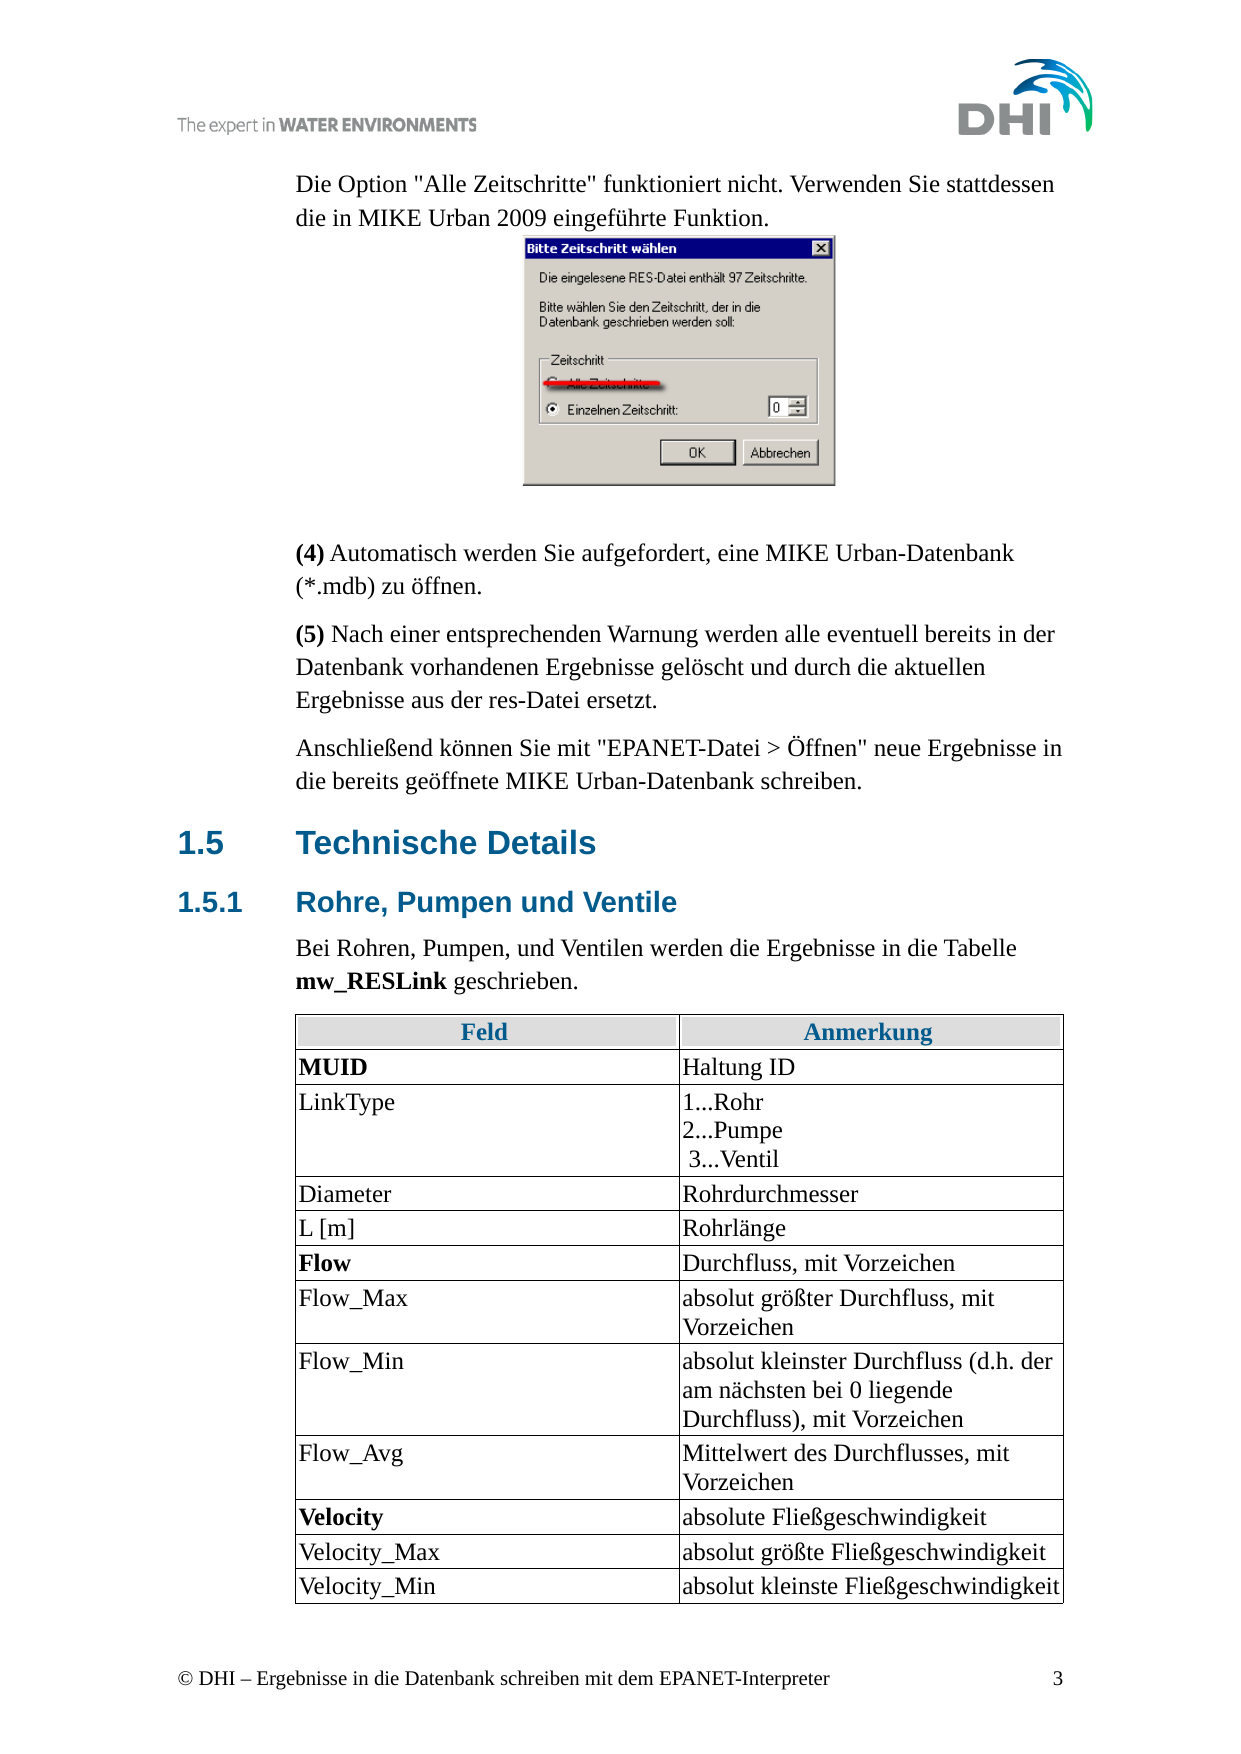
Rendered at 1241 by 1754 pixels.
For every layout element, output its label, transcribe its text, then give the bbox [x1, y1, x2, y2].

table_cell Rohrlänge [680, 1211, 1063, 1245]
table_header Feld [296, 1015, 679, 1049]
table_cell Haltung ID [680, 1050, 1063, 1083]
table_cell absolut größter Durchfluss, mit Vorzeichen [680, 1281, 1063, 1343]
table_cell absolut kleinste Fließgeschwindigkeit [680, 1569, 1063, 1603]
table_cell Flow_Max [296, 1281, 679, 1343]
table_cell absolute Fließgeschwindigkeit [680, 1500, 1063, 1533]
table_cell Flow [296, 1246, 679, 1280]
table_cell Velocity_Max [296, 1535, 679, 1568]
subtitle Rohre, Pumpen und Ventile [177, 885, 1063, 918]
subtitle Technische Details [177, 822, 1063, 861]
text Anschließend können Sie mit "EPANET-Datei > Öffnen" neue Ergebnisse in die bereits geöffnete MIKE Urban-Datenbank schreiben. [295, 733, 1063, 794]
text Die Option "Alle Zeitschritte" funktioniert nicht. Verwenden Sie stattdessen die in MIKE Urban 2009 eingeführte Funktion. [295, 169, 1063, 231]
table_header Anmerkung [680, 1015, 1063, 1049]
table_cell MUID [296, 1050, 679, 1083]
table_cell Velocity_Min [296, 1569, 679, 1603]
text (5) Nach einer entsprechenden Warnung werden alle eventuell bereits in der Datenbank vorhandenen Ergebnisse gelöscht und durch die aktuellen Ergebnisse aus der res-Datei ersetzt. [295, 619, 1063, 714]
table_cell LinkType [296, 1085, 679, 1176]
table_cell Mittelwert des Durchflusses, mit Vorzeichen [680, 1436, 1063, 1499]
picture [958, 59, 1093, 135]
table_cell absolut kleinster Durchfluss (d.h. der am nächsten bei 0 liegende Durchfluss), mit Vorzeichen [680, 1344, 1063, 1435]
table_cell Flow_Avg [296, 1436, 679, 1499]
table_cell Velocity [296, 1500, 679, 1533]
picture [522, 235, 836, 486]
table_cell 1...Rohr 2...Pumpe 3...Ventil [680, 1085, 1063, 1176]
table_cell Rohrdurchmesser [680, 1177, 1063, 1210]
text (4) Automatisch werden Sie aufgefordert, eine MIKE Urban-Datenbank (*.mdb) zu öffnen. [295, 538, 1063, 600]
text Bei Rohren, Pumpen, und Ventilen werden die Ergebnisse in die Tabelle mw_RESLink geschrieben. [295, 933, 1063, 995]
picture [177, 117, 477, 135]
table_cell Diameter [296, 1177, 679, 1210]
table_cell Flow_Min [296, 1344, 679, 1435]
table_cell L [m] [296, 1211, 679, 1245]
table_cell absolut größte Fließgeschwindigkeit [680, 1535, 1063, 1568]
table_cell Durchfluss, mit Vorzeichen [680, 1246, 1063, 1280]
